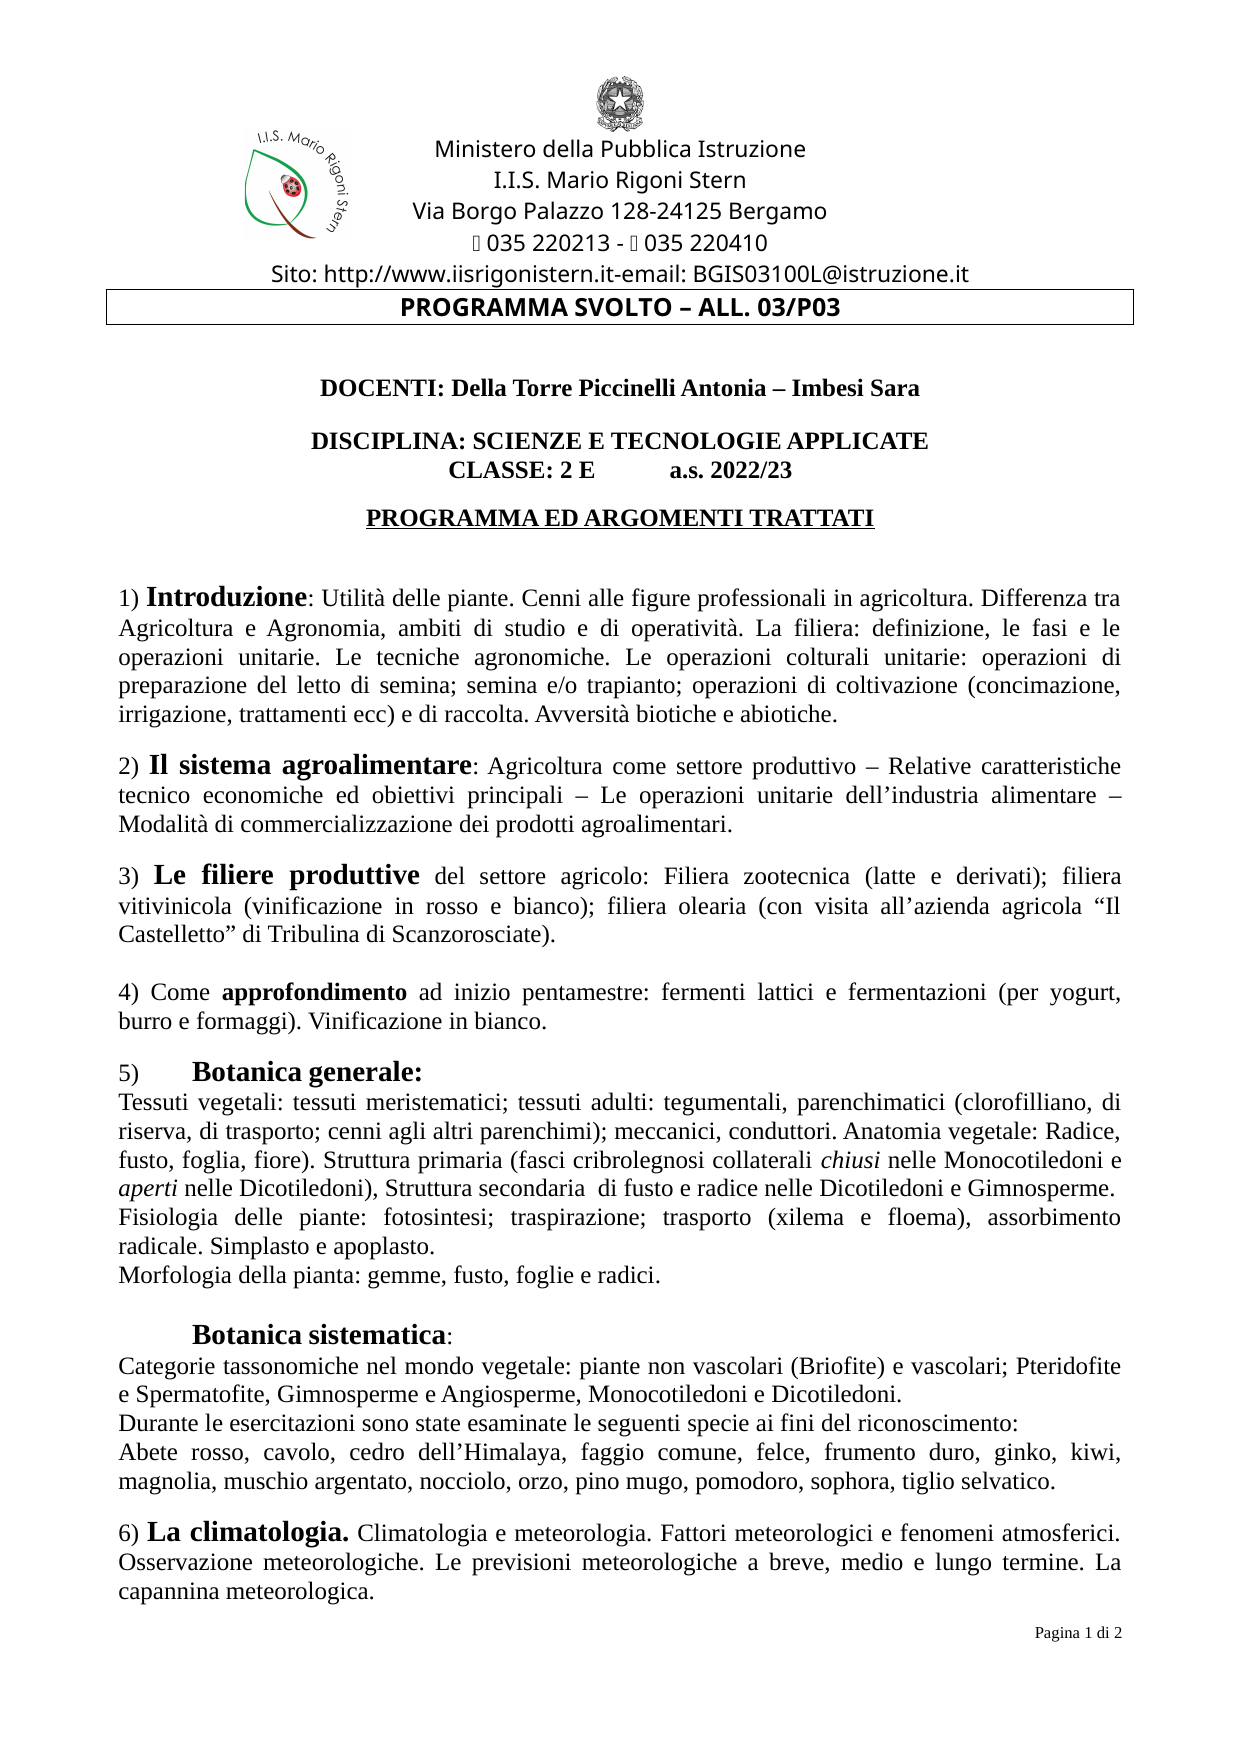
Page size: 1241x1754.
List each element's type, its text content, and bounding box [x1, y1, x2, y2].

text 4) Come approfondimento ad inizio pentamestre: fermenti lattici e fermentazioni (per yogurt, burro e formaggi). Vinificazione in bianco. [118, 977, 1122, 1034]
text Fisiologia delle piante: fotosintesi; traspirazione; trasporto (xilema e floema), assorbimento radicale. Simplasto e apoplasto. [118, 1202, 1122, 1260]
text 3) Le filiere produttive del settore agricolo: Filiera zootecnica (latte e derivati); filiera vitivinicola (vinificazione in rosso e bianco); filiera olearia (con visita all’azienda agricola “Il Castelletto” di Tribulina di Scanzorosciate). [118, 857, 1122, 948]
text 2) Il sistema agroalimentare: Agricoltura come settore produttivo – Relative caratteristiche tecnico economiche ed obiettivi principali – Le operazioni unitarie dell’industria alimentare – Modalità di commercializzazione dei prodotti agroalimentari. [118, 747, 1122, 838]
text Durante le esercitazioni sono state esaminate le seguenti specie ai fini del riconoscimento: [118, 1408, 1122, 1437]
subtitle DISCIPLINA: SCIENZE E TECNOLOGIE APPLICATE [118, 426, 1122, 455]
text Morfologia della pianta: gemme, fusto, foglie e radici. [118, 1260, 1122, 1288]
subtitle CLASSE: 2 E a.s. 2022/23 [118, 455, 1122, 483]
text 5) Botanica generale: [118, 1054, 1122, 1087]
text Abete rosso, cavolo, cedro dell’Himalaya, faggio comune, felce, frumento duro, ginko, kiwi, magnolia, muschio argentato, nocciolo, orzo, pino mugo, pomodoro, sophora, tiglio selvatico. [118, 1437, 1122, 1494]
text Categorie tassonomiche nel mondo vegetale: piante non vascolari (Briofite) e vascolari; Pteridofite e Spermatofite, Gimnosperme e Angiosperme, Monocotiledoni e Dicotiledoni. [118, 1351, 1122, 1408]
picture [596, 76, 644, 132]
text Botanica sistematica: [118, 1317, 1122, 1351]
text 1) Introduzione: Utilità delle piante. Cenni alle figure professionali in agricoltura. Differenza tra Agricoltura e Agronomia, ambiti di studio e di operatività. La filiera: definizione, le fasi e le operazioni unitarie. Le tecniche agronomiche. Le operazioni colturali unitarie: operazioni di preparazione del letto di semina; semina e/o trapianto; operazioni di coltivazione (concimazione, irrigazione, trattamenti ecc) e di raccolta. Avversità biotiche e abiotiche. [118, 579, 1122, 728]
picture [244, 127, 350, 243]
text 6) La climatologia. Climatologia e meteorologia. Fattori meteorologici e fenomeni atmosferici. Osservazione meteorologiche. Le previsioni meteorologiche a breve, medio e lungo termine. La capannina meteorologica. [118, 1514, 1122, 1605]
subtitle DOCENTI: Della Torre Piccinelli Antonia – Imbesi Sara [118, 373, 1122, 402]
text PROGRAMMA ED ARGOMENTI TRATTATI [118, 503, 1122, 531]
text Tessuti vegetali: tessuti meristematici; tessuti adulti: tegumentali, parenchimatici (clorofilliano, di riserva, di trasporto; cenni agli altri parenchimi); meccanici, conduttori. Anatomia vegetale: Radice, fusto, foglia, fiore). Struttura primaria (fasci cribrolegnosi collaterali chiusi nelle Monocotiledoni e aperti nelle Dicotiledoni), Struttura secondaria di fusto e radice nelle Dicotiledoni e Gimnosperme. [118, 1087, 1122, 1202]
